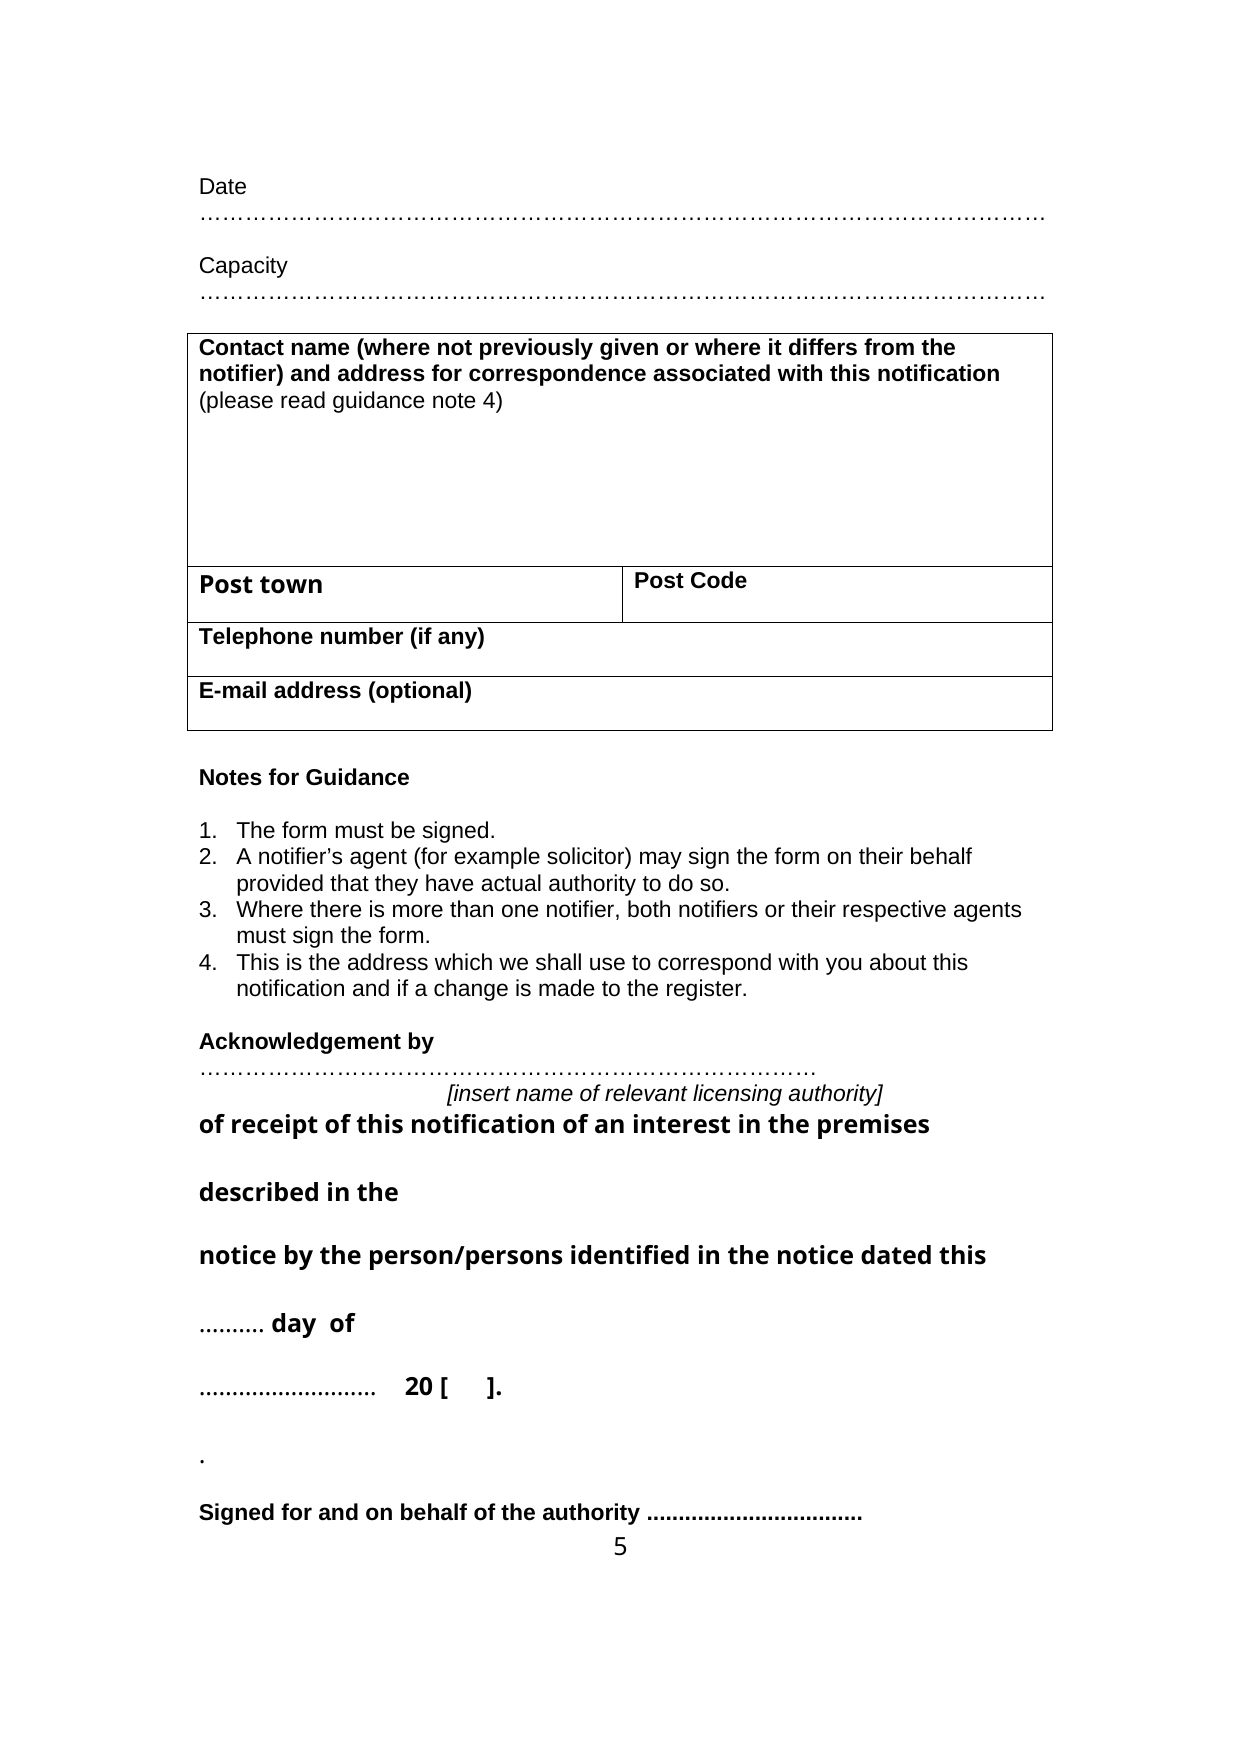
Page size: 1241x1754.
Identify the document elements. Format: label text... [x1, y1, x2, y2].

table_cell of receipt of this notification of an interest in the premises described in the [187, 1107, 1052, 1238]
table_cell E-mail address (optional) [188, 677, 1052, 730]
table_header Contact name (where not previously given or where it differs from the notifier) and address for correspondence associated with this notification (please read guidance note 4) [188, 334, 1052, 566]
table_cell [187, 146, 1076, 173]
table_cell Capacity ………………………………………………………………………………………………… [187, 252, 1076, 304]
table_cell notice by the person/persons identified in the notice dated this ………. day of [187, 1238, 1052, 1368]
table_cell Notes for Guidance The form must be signed. A notifier’s agent (for example solicitor) may sign the form on their behalf provided that they have actual authority to do so. Where there is more than one notifier, both notifiers or their respective agents must sign the form. This is the address which we shall use to correspond with you about this notification and if a change is made to the register. [187, 764, 1052, 1028]
table_cell Telephone number (if any) [188, 623, 1052, 676]
table_cell Acknowledgement by ……………………………………………………………………… [insert name of relevant licensing authority] [187, 1028, 1052, 1107]
table_cell [187, 731, 1052, 764]
table_cell Post town [188, 567, 622, 622]
table_cell 20 [ ]. [393, 1369, 1052, 1499]
table_cell Signed for and on behalf of the authority .................................. [187, 1499, 1052, 1529]
table_cell ………………………. [187, 1369, 393, 1499]
table_cell Date ………………………………………………………………………………………………… [187, 173, 1076, 225]
table_cell Post Code [623, 567, 1052, 622]
table_cell [187, 225, 1076, 252]
